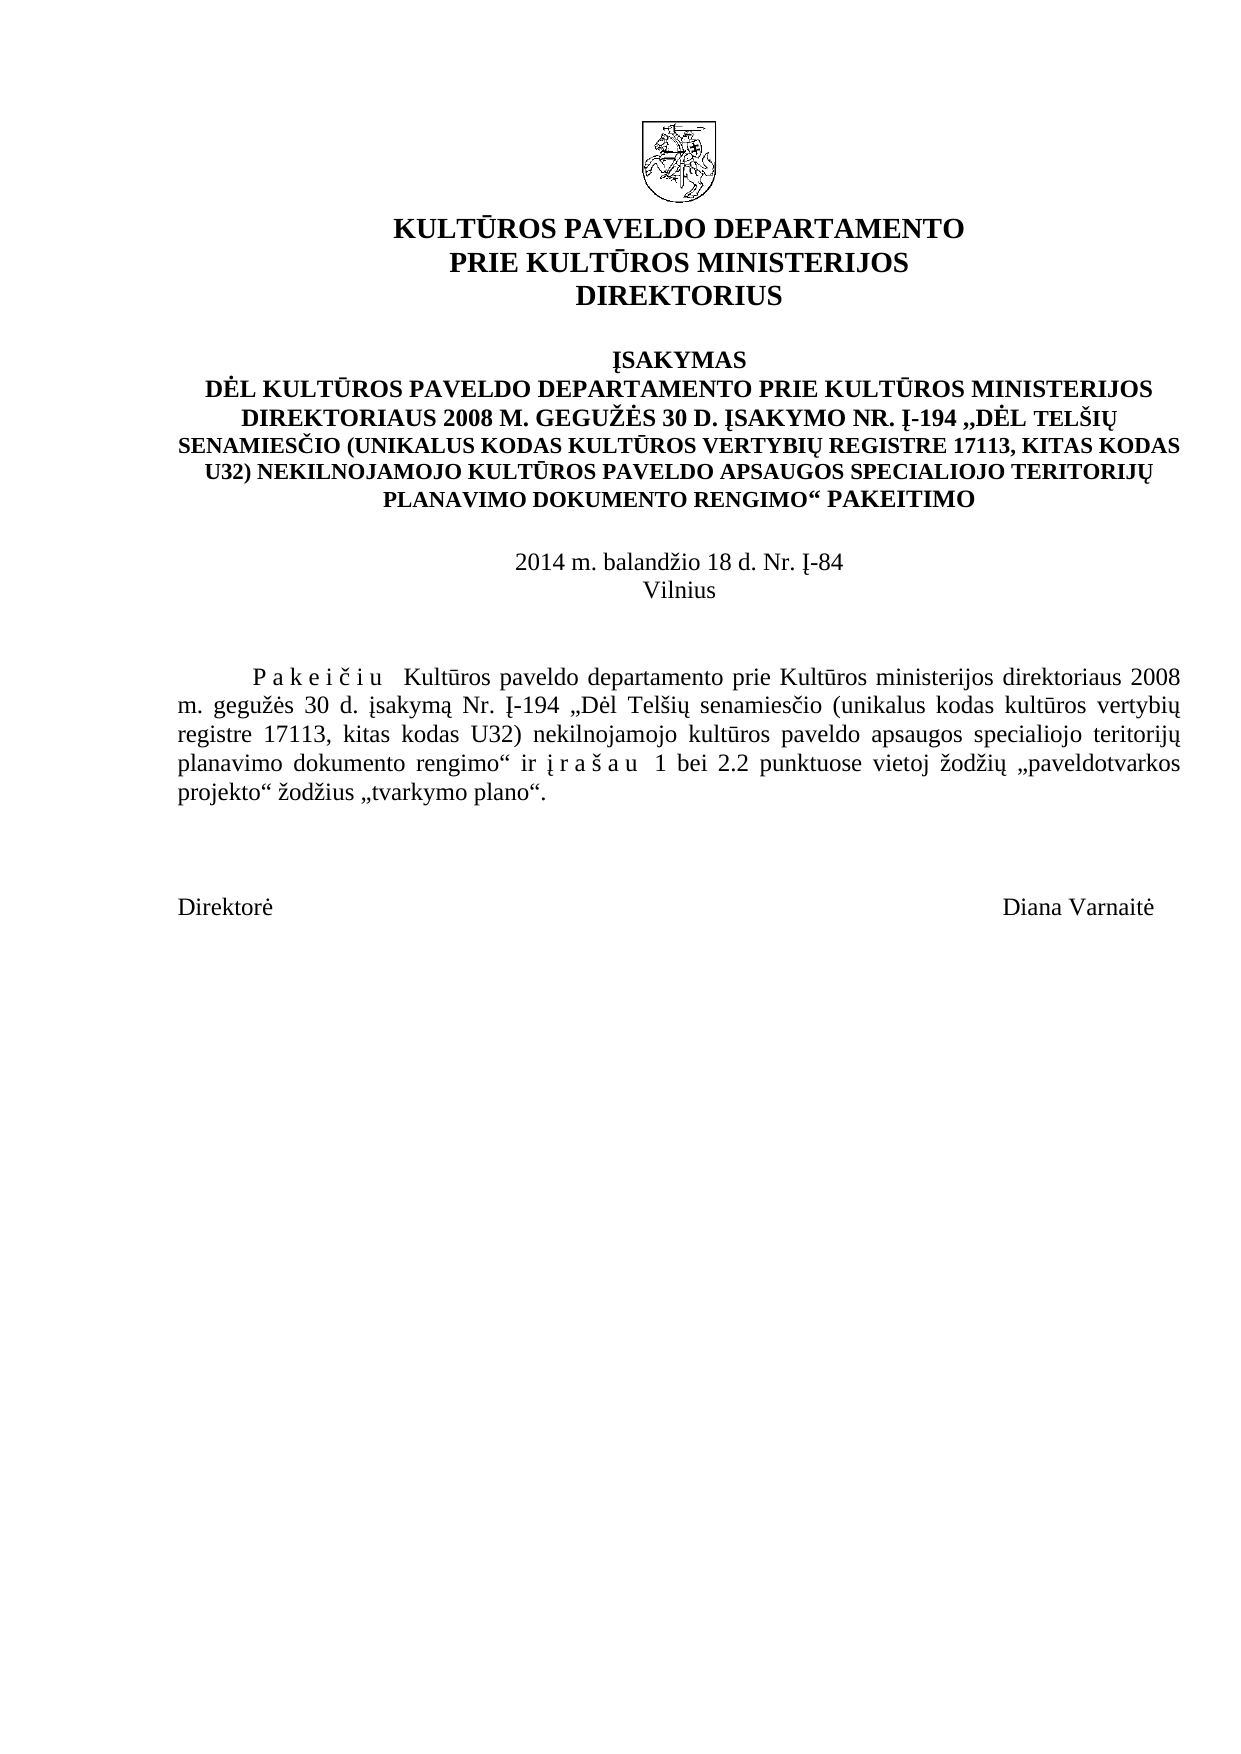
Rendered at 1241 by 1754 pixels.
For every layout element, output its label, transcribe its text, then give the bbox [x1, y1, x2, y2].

text DĖL KULTŪROS PAVELDO DEPARTAMENTO PRIE KULTŪROS MINISTERIJOS DIREKTORIAUS 2008 M. GEGUŽĖS 30 D. ĮSAKYMO NR. Į-194 ,,DĖL TELŠIŲ SENAMIESČIO (UNIKALUS KODAS KULTŪROS VERTYBIŲ REGISTRE 17113, KITAS KODAS U32) NEKILNOJAMOJO KULTŪROS PAVELDO APSAUGOS SPECIALIOJO TERITORIJŲ PLANAVIMO DOKUMENTO RENGIMO“ PAKEITIMO [177, 374, 1181, 513]
text Vilnius [177, 575, 1181, 604]
text Pakeičiu Kultūros paveldo departamento prie Kultūros ministerijos direktoriaus 2008 m. gegužės 30 d. įsakymą Nr. Į-194 „Dėl Telšių senamiesčio (unikalus kodas kultūros vertybių registre 17113, kitas kodas U32) nekilnojamojo kultūros paveldo apsaugos specialiojo teritorijų planavimo dokumento rengimo“ ir įrašau 1 bei 2.2 punktuose vietoj žodžių „paveldotvarkos projekto“ žodžius „tvarkymo plano“. [177, 662, 1181, 805]
text 2014 m. balandžio 18 d. Nr. Į-84 [177, 547, 1181, 575]
text ĮSAKYMAS [177, 345, 1181, 374]
text KULTŪROS PAVELDO DEPARTAMENTO [177, 211, 1181, 245]
text DIREKTORIUS [177, 278, 1181, 312]
text Direktorė Diana Varnaitė [177, 892, 1181, 920]
text PRIE KULTŪROS MINISTERIJOS [177, 245, 1181, 278]
